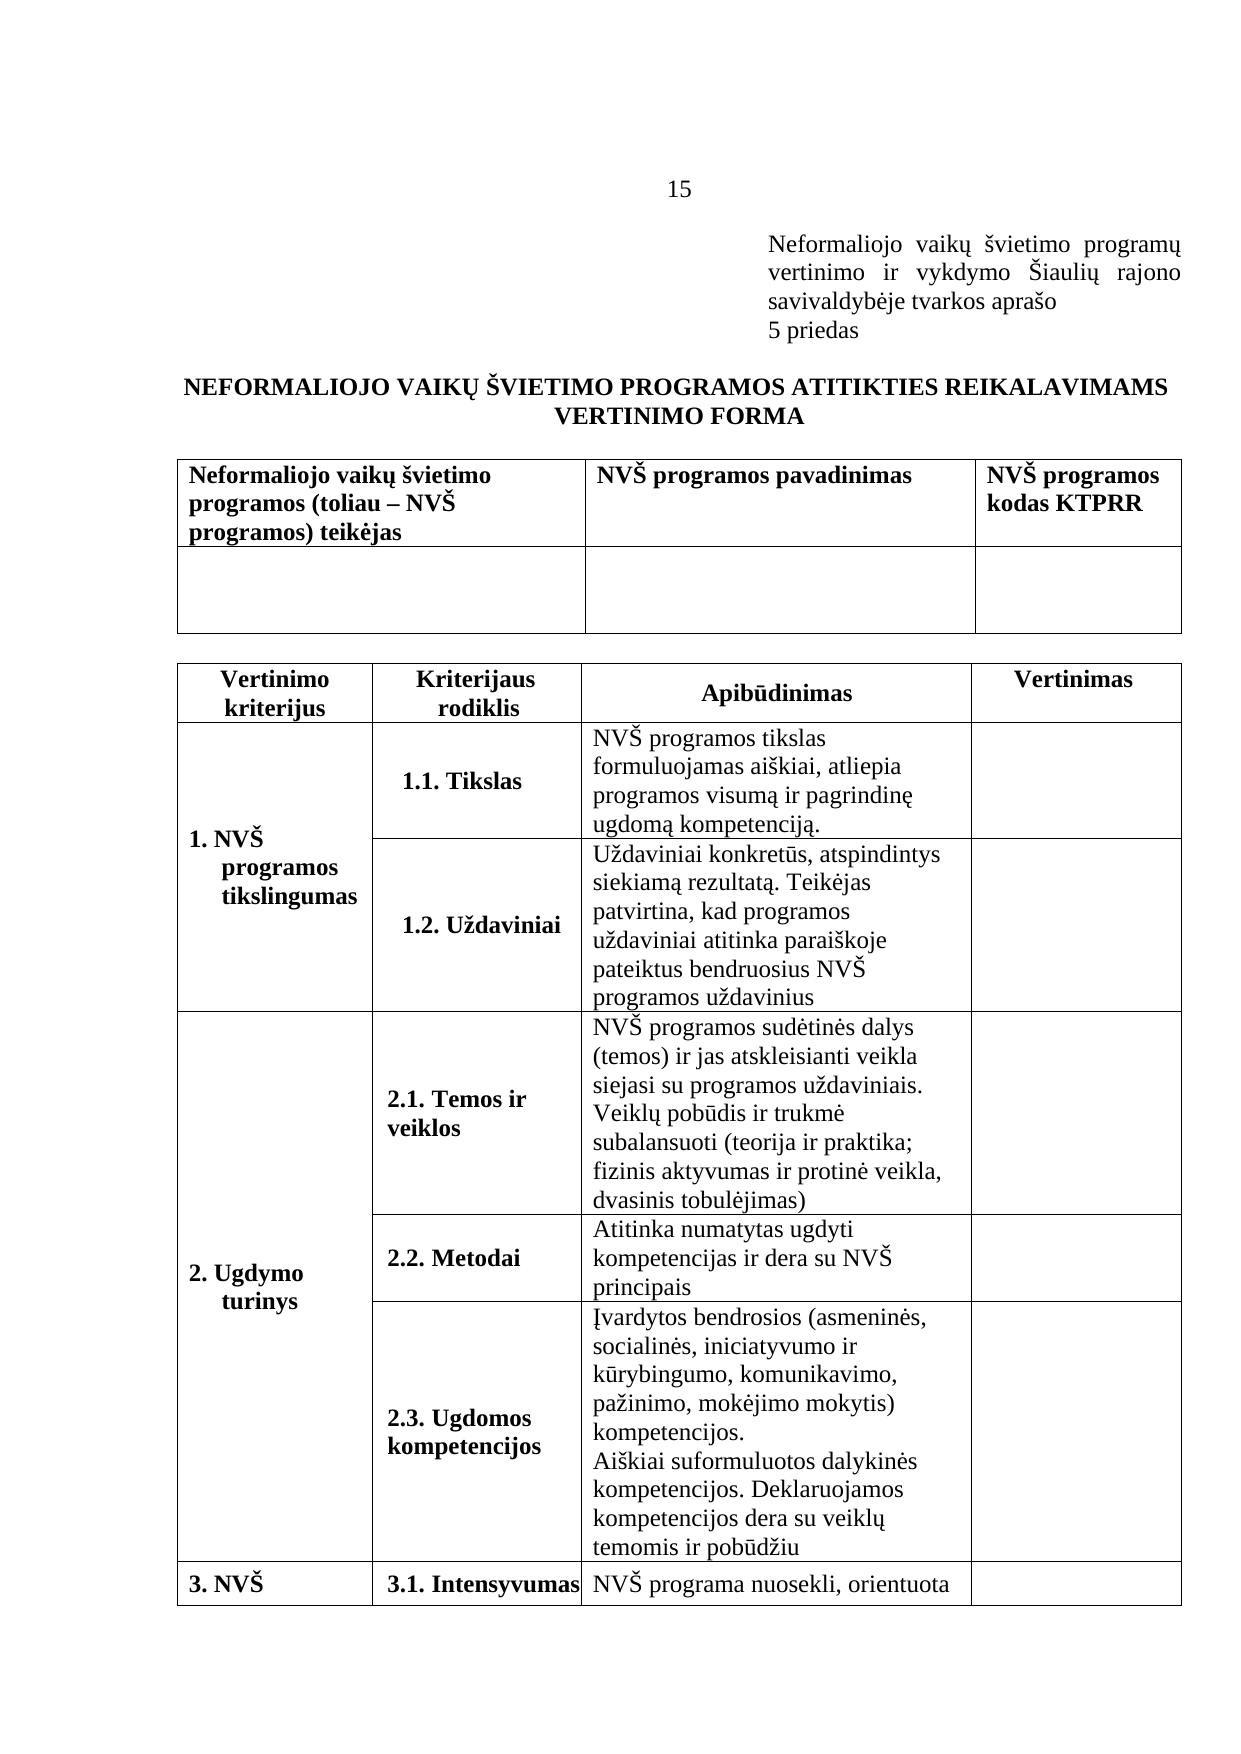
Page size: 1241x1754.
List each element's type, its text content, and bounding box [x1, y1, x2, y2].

table_cell [586, 547, 975, 633]
table_cell [972, 839, 1181, 1011]
table_cell [972, 1302, 1181, 1561]
table_cell 1.2. Uždaviniai [373, 839, 581, 1011]
table_header Vertinimo kriterijus [178, 664, 372, 722]
text Neformaliojo vaikų ŠVIETIMO programOS atitikties reikalavimams [177, 372, 1181, 401]
table_cell [972, 1215, 1181, 1301]
table_header Vertinimas [972, 664, 1181, 722]
table_cell 1. NVŠ programos tikslingumas [178, 723, 372, 1011]
table_header Neformaliojo vaikų švietimo programos (toliau – NVŠ programos) teikėjas [178, 460, 585, 546]
table_cell [976, 547, 1181, 633]
text VERTINIMO FORMA [177, 401, 1181, 430]
table_header Kriterijaus rodiklis [373, 664, 581, 722]
table_cell Įvardytos bendrosios (asmeninės, socialinės, iniciatyvumo ir kūrybingumo, komunikavimo, pažinimo, mokėjimo mokytis) kompetencijos. Aiškiai suformuluotos dalykinės kompetencijos. Deklaruojamos kompetencijos dera su veiklų temomis ir pobūdžiu [582, 1302, 971, 1561]
table_cell 2.2. Metodai [373, 1215, 581, 1301]
table_cell [972, 1012, 1181, 1213]
text Neformaliojo vaikų švietimo programų vertinimo ir vykdymo Šiaulių rajono savivaldybėje tvarkos aprašo [768, 229, 1181, 315]
table_cell 2.1. Temos ir veiklos [373, 1012, 581, 1213]
table_cell NVŠ programos tikslas formuluojamas aiškiai, atliepia programos visumą ir pagrindinę ugdomą kompetenciją. [582, 723, 971, 838]
table_cell 3.1. Intensyvumas [373, 1562, 581, 1605]
table_header NVŠ programos pavadinimas [586, 460, 975, 546]
table_cell [972, 723, 1181, 838]
table_cell 2. Ugdymo turinys [178, 1012, 372, 1561]
table_header NVŠ programos kodas KTPRR [976, 460, 1181, 546]
table_cell NVŠ programos sudėtinės dalys (temos) ir jas atskleisianti veikla siejasi su programos uždaviniais. Veiklų pobūdis ir trukmė subalansuoti (teorija ir praktika; fizinis aktyvumas ir protinė veikla, dvasinis tobulėjimas) [582, 1012, 971, 1213]
text 5 priedas [768, 315, 1181, 344]
table_header Apibūdinimas [582, 664, 971, 722]
table_cell 3. NVŠ [178, 1562, 372, 1605]
table_cell Uždaviniai konkretūs, atspindintys siekiamą rezultatą. Teikėjas patvirtina, kad programos uždaviniai atitinka paraiškoje pateiktus bendruosius NVŠ programos uždavinius [582, 839, 971, 1011]
table_cell NVŠ programa nuosekli, orientuota [582, 1562, 971, 1605]
table_cell [972, 1562, 1181, 1605]
table_cell 1.1. Tikslas [373, 723, 581, 838]
table_cell 2.3. Ugdomos kompetencijos [373, 1302, 581, 1561]
table_cell [178, 547, 585, 633]
table_cell Atitinka numatytas ugdyti kompetencijas ir dera su NVŠ principais [582, 1215, 971, 1301]
